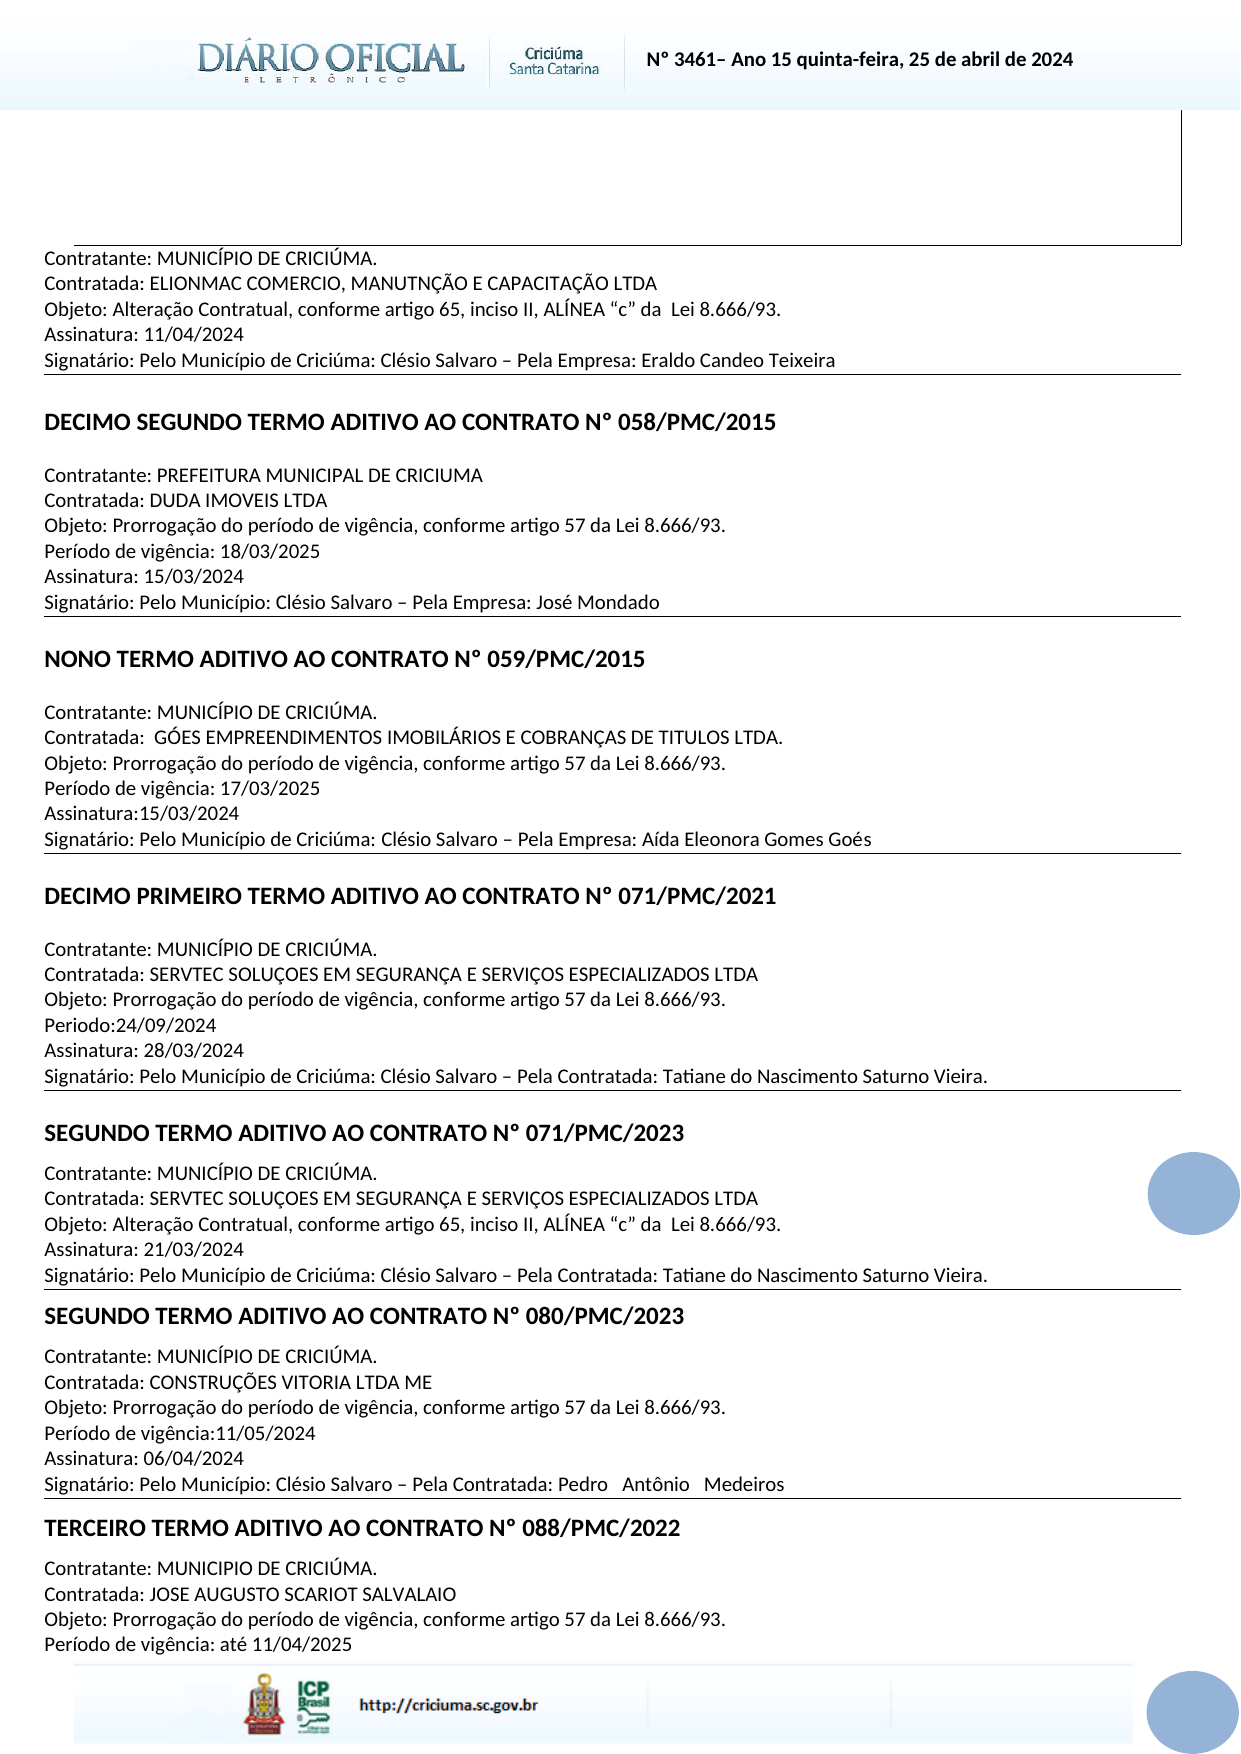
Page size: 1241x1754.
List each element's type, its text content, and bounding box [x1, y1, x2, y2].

text Contratada: GÓES EMPREENDIMENTOS IMOBILÁRIOS E COBRANÇAS DE TITULOS LTDA. [44, 724, 1181, 750]
text Signatário: Pelo Município de Criciúma: Clésio Salvaro – Pela Contratada: Tatiane do Nascimento Saturno Vieira. [44, 1063, 1181, 1090]
text Objeto: Prorrogação do período de vigência, conforme artigo 57 da Lei 8.666/93. [44, 1394, 1181, 1420]
text Signatário: Pelo Município: Clésio Salvaro – Pela Empresa: José Mondado [44, 589, 1181, 616]
text Signatário: Pelo Município de Criciúma: Clésio Salvaro – Pela Contratada: Tatiane do Nascimento Saturno Vieira. [44, 1262, 1181, 1289]
text Assinatura: 21/03/2024 [44, 1236, 1181, 1262]
text Contratante: PREFEITURA MUNICIPAL DE CRICIUMA [44, 462, 1181, 487]
text Assinatura: 11/04/2024 [44, 321, 1181, 347]
text Signatário: Pelo Município de Criciúma: Clésio Salvaro – Pela Empresa: Aída Eleonora Gomes Goés [44, 826, 1181, 853]
text Assinatura: 15/03/2024 [44, 563, 1181, 589]
text Contratante: MUNICÍPIO DE CRICIÚMA. [44, 699, 1181, 724]
text Objeto: Prorrogação do período de vigência, conforme artigo 57 da Lei 8.666/93. [44, 750, 1181, 775]
text SEGUNDO TERMO ADITIVO AO CONTRATO Nº 080/PMC/2023 [44, 1301, 1181, 1331]
text Contratada: SERVTEC SOLUÇOES EM SEGURANÇA E SERVIÇOS ESPECIALIZADOS LTDA [44, 961, 1181, 987]
text Período de vigência: 18/03/2025 [44, 538, 1181, 563]
text Período de vigência: 17/03/2025 [44, 775, 1181, 801]
text Período de vigência:11/05/2024 [44, 1420, 1181, 1445]
text Signatário: Pelo Município de Criciúma: Clésio Salvaro – Pela Empresa: Eraldo Candeo Teixeira [44, 347, 1181, 374]
text NONO TERMO ADITIVO AO CONTRATO Nº 059/PMC/2015 [44, 643, 1181, 673]
text Assinatura: 28/03/2024 [44, 1037, 1181, 1063]
text Contratada: CONSTRUÇÕES VITORIA LTDA ME [44, 1369, 1181, 1394]
text Contratada: SERVTEC SOLUÇOES EM SEGURANÇA E SERVIÇOS ESPECIALIZADOS LTDA [44, 1186, 1151, 1211]
text Contratante: MUNICÍPIO DE CRICIÚMA. [44, 1160, 1165, 1186]
text Período de vigência: até 11/04/2025 [44, 1632, 1181, 1657]
text Assinatura:15/03/2024 [44, 801, 1181, 826]
text Contratante: MUNICIPIO DE CRICIÚMA. [44, 1555, 1181, 1581]
text Contratante: MUNICÍPIO DE CRICIÚMA. [44, 936, 1181, 961]
text DECIMO PRIMEIRO TERMO ADITIVO AO CONTRATO Nº 071/PMC/2021 [44, 880, 1181, 910]
text Objeto: Prorrogação do período de vigência, conforme artigo 57 da Lei 8.666/93. [44, 513, 1181, 538]
text Contratada: DUDA IMOVEIS LTDA [44, 487, 1181, 513]
text Objeto: Prorrogação do período de vigência, conforme artigo 57 da Lei 8.666/93. [44, 987, 1181, 1012]
text Contratante: MUNICÍPIO DE CRICIÚMA. [44, 1344, 1181, 1369]
text Contratada: JOSE AUGUSTO SCARIOT SALVALAIO [44, 1581, 1181, 1606]
text Objeto: Prorrogação do período de vigência, conforme artigo 57 da Lei 8.666/93. [44, 1606, 1181, 1632]
text Contratada: ELIONMAC COMERCIO, MANUTNÇÃO E CAPACITAÇÃO LTDA [44, 271, 1181, 296]
text Periodo:24/09/2024 [44, 1012, 1181, 1037]
text Signatário: Pelo Município: Clésio Salvaro – Pela Contratada: Pedro Antônio Medeiros [44, 1471, 1181, 1498]
text TERCEIRO TERMO ADITIVO AO CONTRATO Nº 088/PMC/2022 [44, 1512, 1181, 1543]
text Contratante: MUNICÍPIO DE CRICIÚMA. [44, 245, 1181, 271]
text Objeto: Alteração Contratual, conforme artigo 65, inciso II, ALÍNEA “c” da Lei 8.666/93. [44, 1211, 1181, 1236]
text DECIMO SEGUNDO TERMO ADITIVO AO CONTRATO Nº 058/PMC/2015 [44, 406, 1181, 436]
text SEGUNDO TERMO ADITIVO AO CONTRATO Nº 071/PMC/2023 [44, 1117, 1181, 1147]
text Assinatura: 06/04/2024 [44, 1445, 1181, 1471]
text Objeto: Alteração Contratual, conforme artigo 65, inciso II, ALÍNEA “c” da Lei 8.666/93. [44, 296, 1181, 321]
